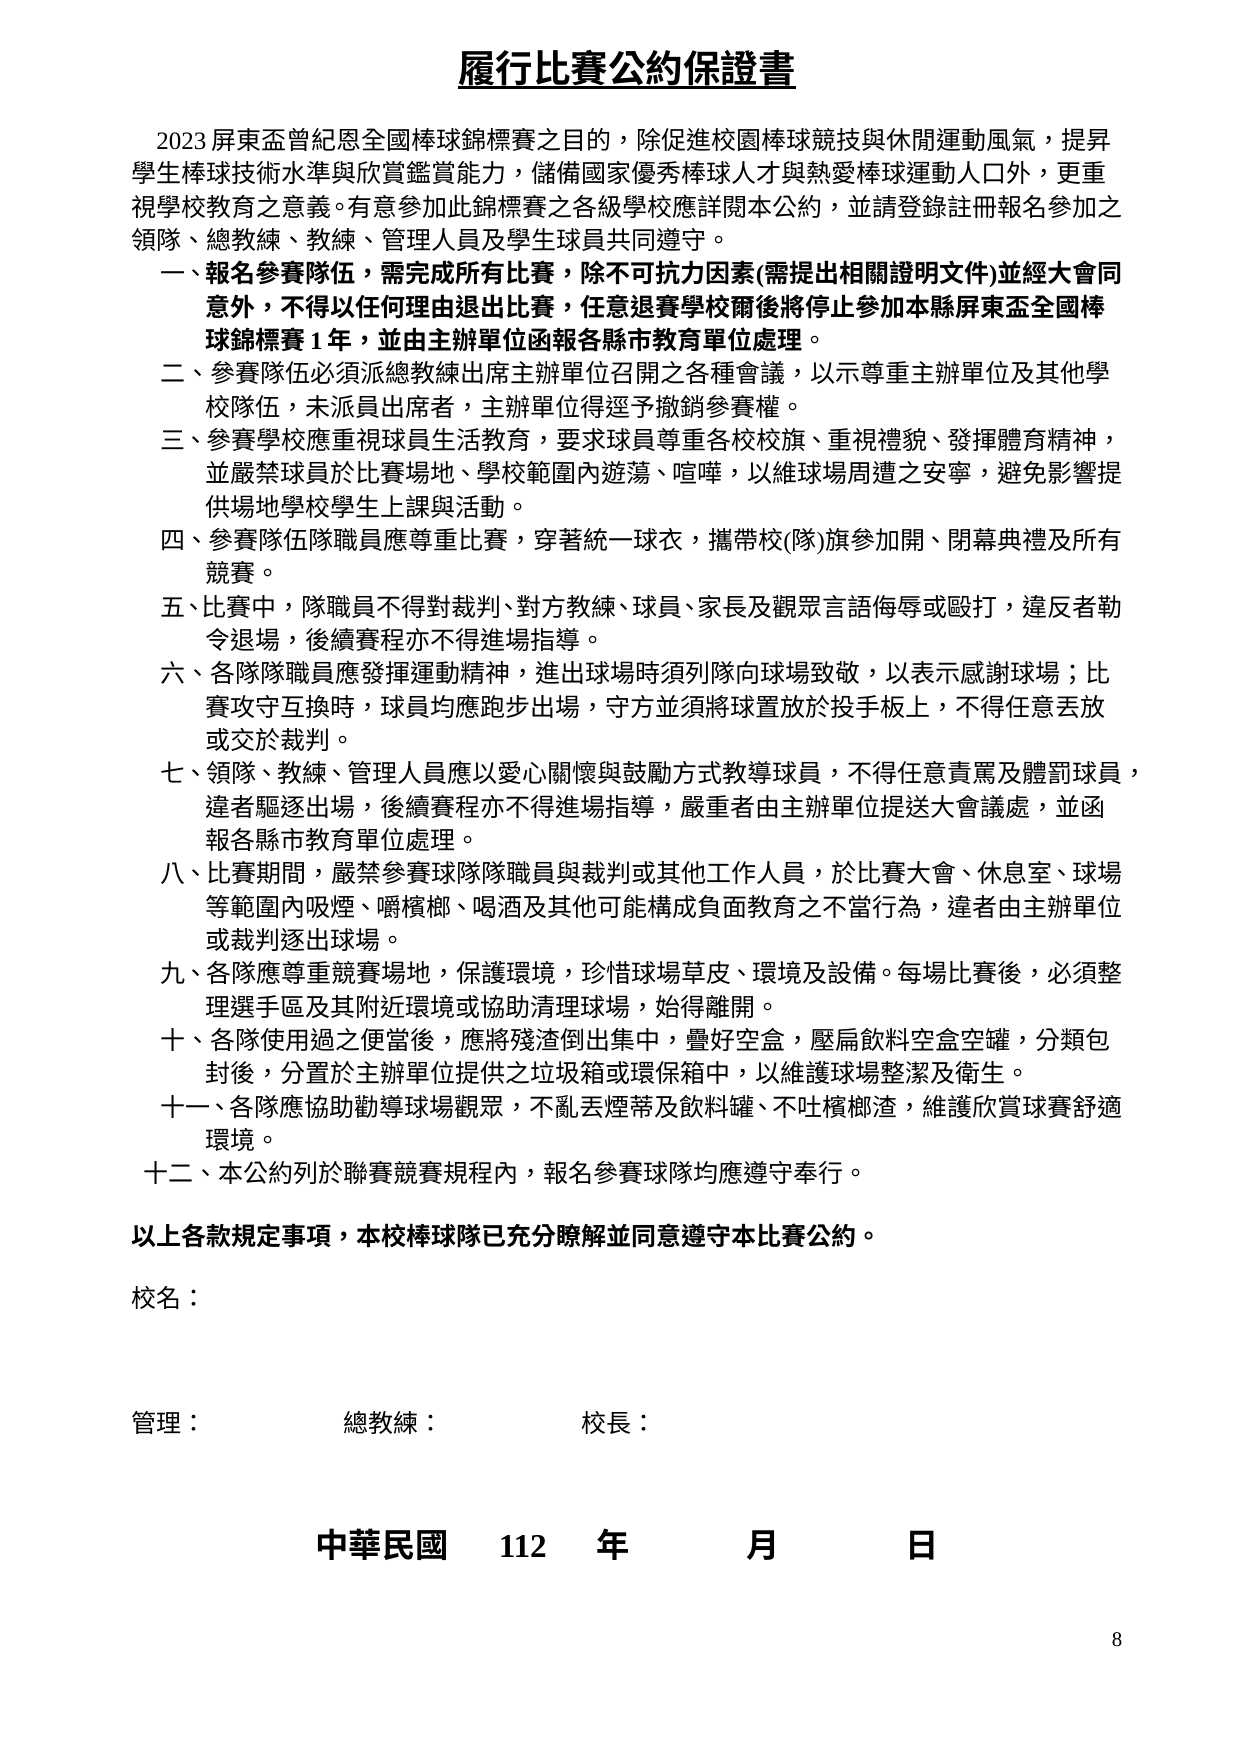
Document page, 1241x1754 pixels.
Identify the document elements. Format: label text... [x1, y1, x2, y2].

text 三、參賽學校應重視球員生活教育，要求球員尊重各校校旗、重視禮貌、發揮體育精神，並嚴禁球員於比賽場地、學校範圍內遊蕩、喧嘩，以維球場周遭之安寧，避免影響提供場地學校學生上課與活動。 [161, 423, 1122, 523]
text 六、各隊隊職員應發揮運動精神，進出球場時須列隊向球場致敬，以表示感謝球場；比賽攻守互換時，球員均應跑步出場，守方並須將球置放於投手板上，不得任意丟放或交於裁判。 [161, 656, 1122, 756]
text 2023屏東盃曾紀恩全國棒球錦標賽之目的，除促進校園棒球競技與休閒運動風氣，提昇學生棒球技術水準與欣賞鑑賞能力，儲備國家優秀棒球人才與熱愛棒球運動人口外，更重視學校教育之意義。有意參加此錦標賽之各級學校應詳閱本公約，並請登錄註冊報名參加之領隊、總教練、教練、管理人員及學生球員共同遵守。 [131, 123, 1122, 256]
text 七、領隊、教練、管理人員應以愛心關懷與鼓勵方式教導球員，不得任意責罵及體罰球員，違者驅逐出場，後續賽程亦不得進場指導，嚴重者由主辦單位提送大會議處，並函報各縣市教育單位處理。 [161, 756, 1122, 856]
text 十二、本公約列於聯賽競賽規程內，報名參賽球隊均應遵守奉行。 [131, 1156, 1122, 1189]
text 十、各隊使用過之便當後，應將殘渣倒出集中，疊好空盒，壓扁飲料空盒空罐，分類包封後，分置於主辦單位提供之垃圾箱或環保箱中，以維護球場整潔及衛生。 [161, 1023, 1122, 1089]
text 二、參賽隊伍必須派總教練出席主辦單位召開之各種會議，以示尊重主辦單位及其他學校隊伍，未派員出席者，主辦單位得逕予撤銷參賽權。 [161, 356, 1122, 423]
text 以上各款規定事項，本校棒球隊已充分瞭解並同意遵守本比賽公約。 [131, 1219, 1122, 1252]
text 一、報名參賽隊伍，需完成所有比賽，除不可抗力因素(需提出相關證明文件)並經大會同意外，不得以任何理由退出比賽，任意退賽學校爾後將停止參加本縣屏東盃全國棒球錦標賽1年，並由主辦單位函報各縣市教育單位處理。 [161, 256, 1122, 356]
text 校名： [131, 1281, 1122, 1314]
text 履行比賽公約保證書 [131, 56, 1122, 89]
text 五、比賽中，隊職員不得對裁判、對方教練、球員、家長及觀眾言語侮辱或毆打，違反者勒令退場，後續賽程亦不得進場指導。 [161, 589, 1122, 656]
text 四、參賽隊伍隊職員應尊重比賽，穿著統一球衣，攜帶校(隊)旗參加開、閉幕典禮及所有競賽。 [161, 523, 1122, 589]
text 八、比賽期間，嚴禁參賽球隊隊職員與裁判或其他工作人員，於比賽大會、休息室、球場等範圍內吸煙、嚼檳榔、喝酒及其他可能構成負面教育之不當行為，違者由主辦單位或裁判逐出球場。 [161, 856, 1122, 956]
text 九、各隊應尊重競賽場地，保護環境，珍惜球場草皮、環境及設備。每場比賽後，必須整理選手區及其附近環境或協助清理球場，始得離開。 [161, 956, 1122, 1023]
text 中華民國 112 年 月 日 [131, 1531, 1122, 1564]
text 管理： 總教練： 校長： [131, 1406, 1122, 1439]
text 十一、各隊應協助勸導球場觀眾，不亂丟煙蒂及飲料罐、不吐檳榔渣，維護欣賞球賽舒適環境。 [161, 1089, 1122, 1156]
